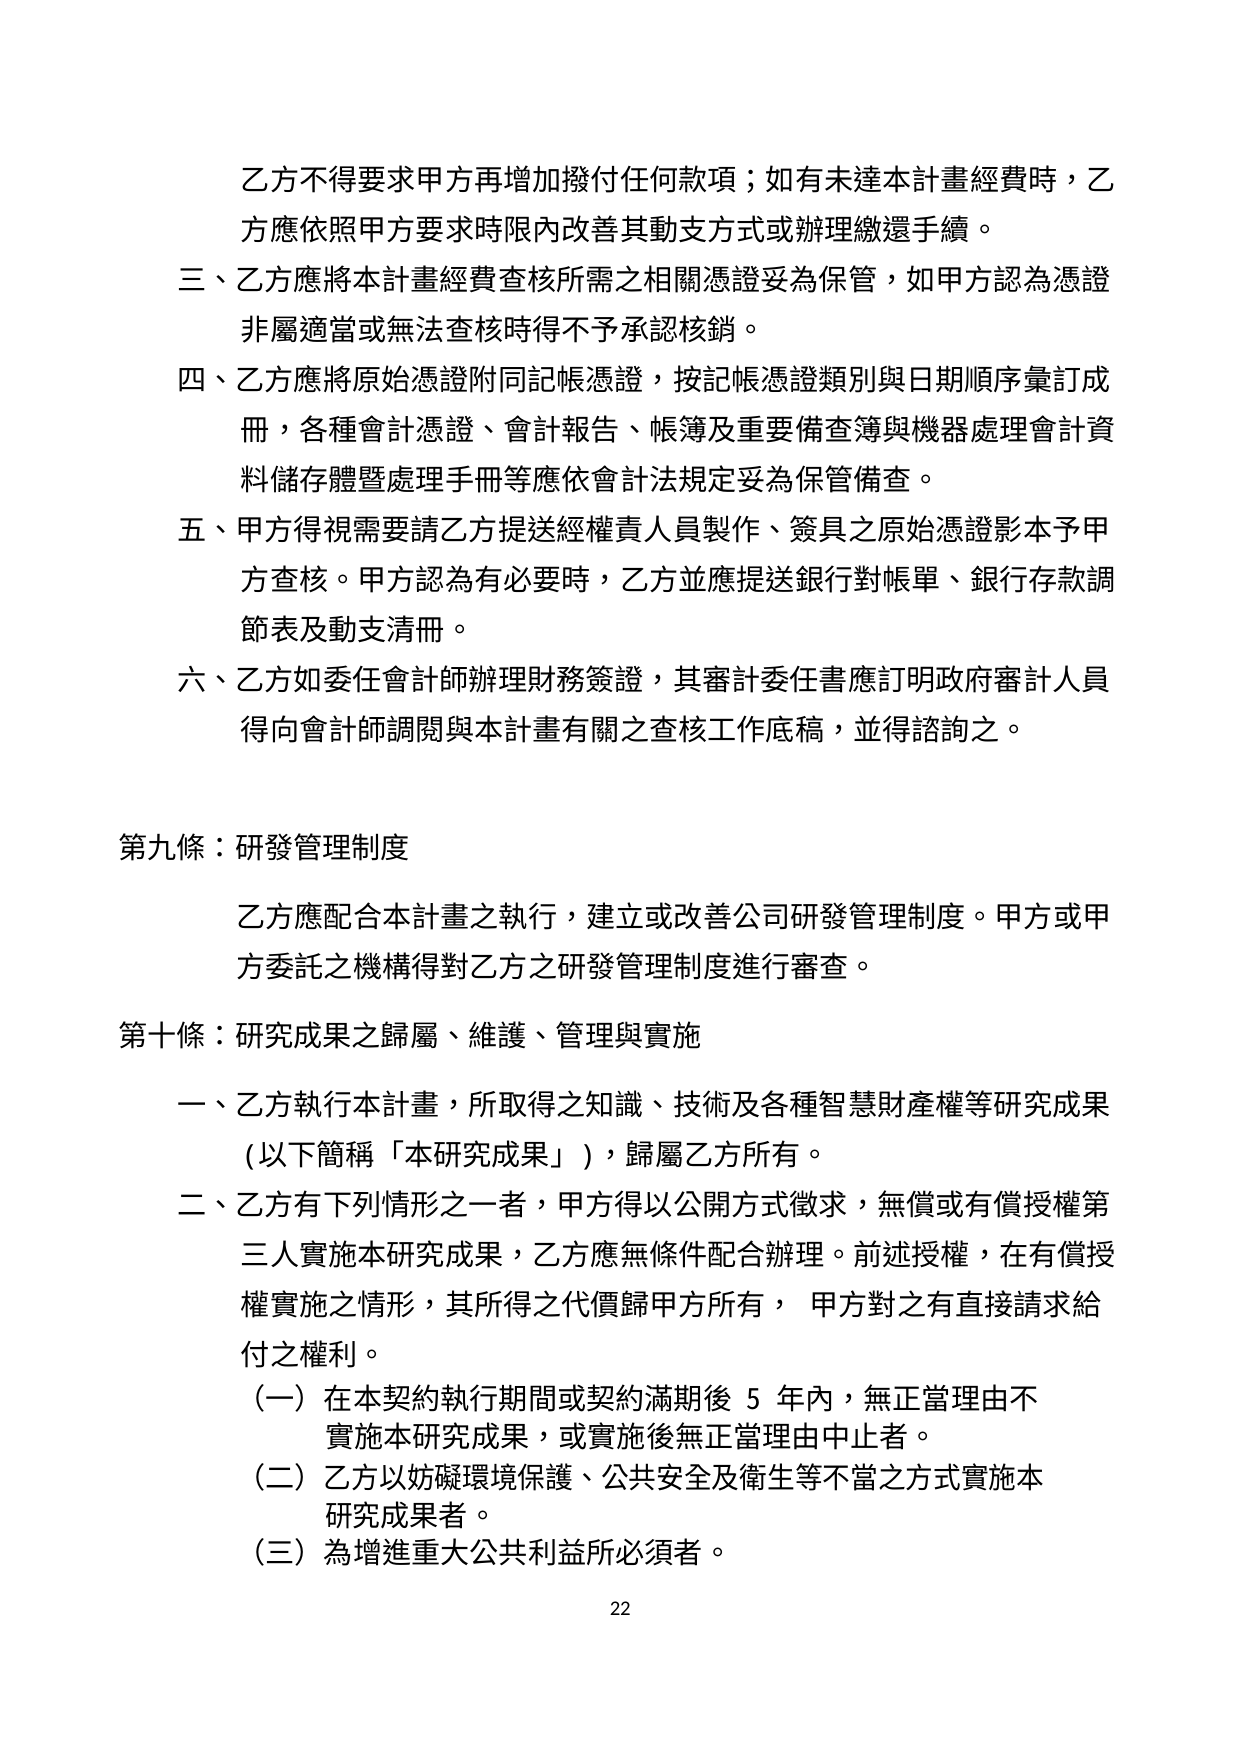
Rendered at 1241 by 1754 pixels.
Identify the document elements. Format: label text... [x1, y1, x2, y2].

text 一、乙方執行本計畫，所取得之知識、技術及各種智慧財產權等研究成果(以下簡稱「本研究成果」)，歸屬乙方所有。 [177, 1075, 1122, 1175]
text （一）在本契約執行期間或契約滿期後 5 年內，無正當理由不實施本研究成果，或實施後無正當理由中止者。 [236, 1379, 1066, 1454]
text 第十條：研究成果之歸屬、維護、管理與實施 [118, 1006, 1122, 1056]
text 三、乙方應將本計畫經費查核所需之相關憑證妥為保管，如甲方認為憑證非屬適當或無法查核時得不予承認核銷。 [177, 250, 1122, 350]
text （三）為增進重大公共利益所必須者。 [236, 1534, 1122, 1571]
text （二）乙方以妨礙環境保護、公共安全及衛生等不當之方式實施本研究成果者。 [236, 1459, 1058, 1534]
text 乙方不得要求甲方再增加撥付任何款項；如有未達本計畫經費時，乙方應依照甲方要求時限內改善其動支方式或辦理繳還手續。 [177, 150, 1122, 250]
text 乙方應配合本計畫之執行，建立或改善公司研發管理制度。甲方或甲方委託之機構得對乙方之研發管理制度進行審查。 [236, 887, 1122, 987]
text 四、乙方應將原始憑證附同記帳憑證，按記帳憑證類別與日期順序彙訂成冊，各種會計憑證、會計報告、帳簿及重要備查簿與機器處理會計資料儲存體暨處理手冊等應依會計法規定妥為保管備查。 [177, 350, 1122, 500]
text 五、甲方得視需要請乙方提送經權責人員製作、簽具之原始憑證影本予甲方查核。甲方認為有必要時，乙方並應提送銀行對帳單、銀行存款調節表及動支清冊。 [177, 500, 1122, 650]
text 六、乙方如委任會計師辦理財務簽證，其審計委任書應訂明政府審計人員得向會計師調閱與本計畫有關之查核工作底稿，並得諮詢之。 [177, 650, 1122, 750]
text 二、乙方有下列情形之一者，甲方得以公開方式徵求，無償或有償授權第三人實施本研究成果，乙方應無條件配合辦理。前述授權，在有償授權實施之情形，其所得之代價歸甲方所有， 甲方對之有直接請求給付之權利。 [177, 1175, 1122, 1375]
text 第九條：研發管理制度 [118, 819, 1122, 869]
